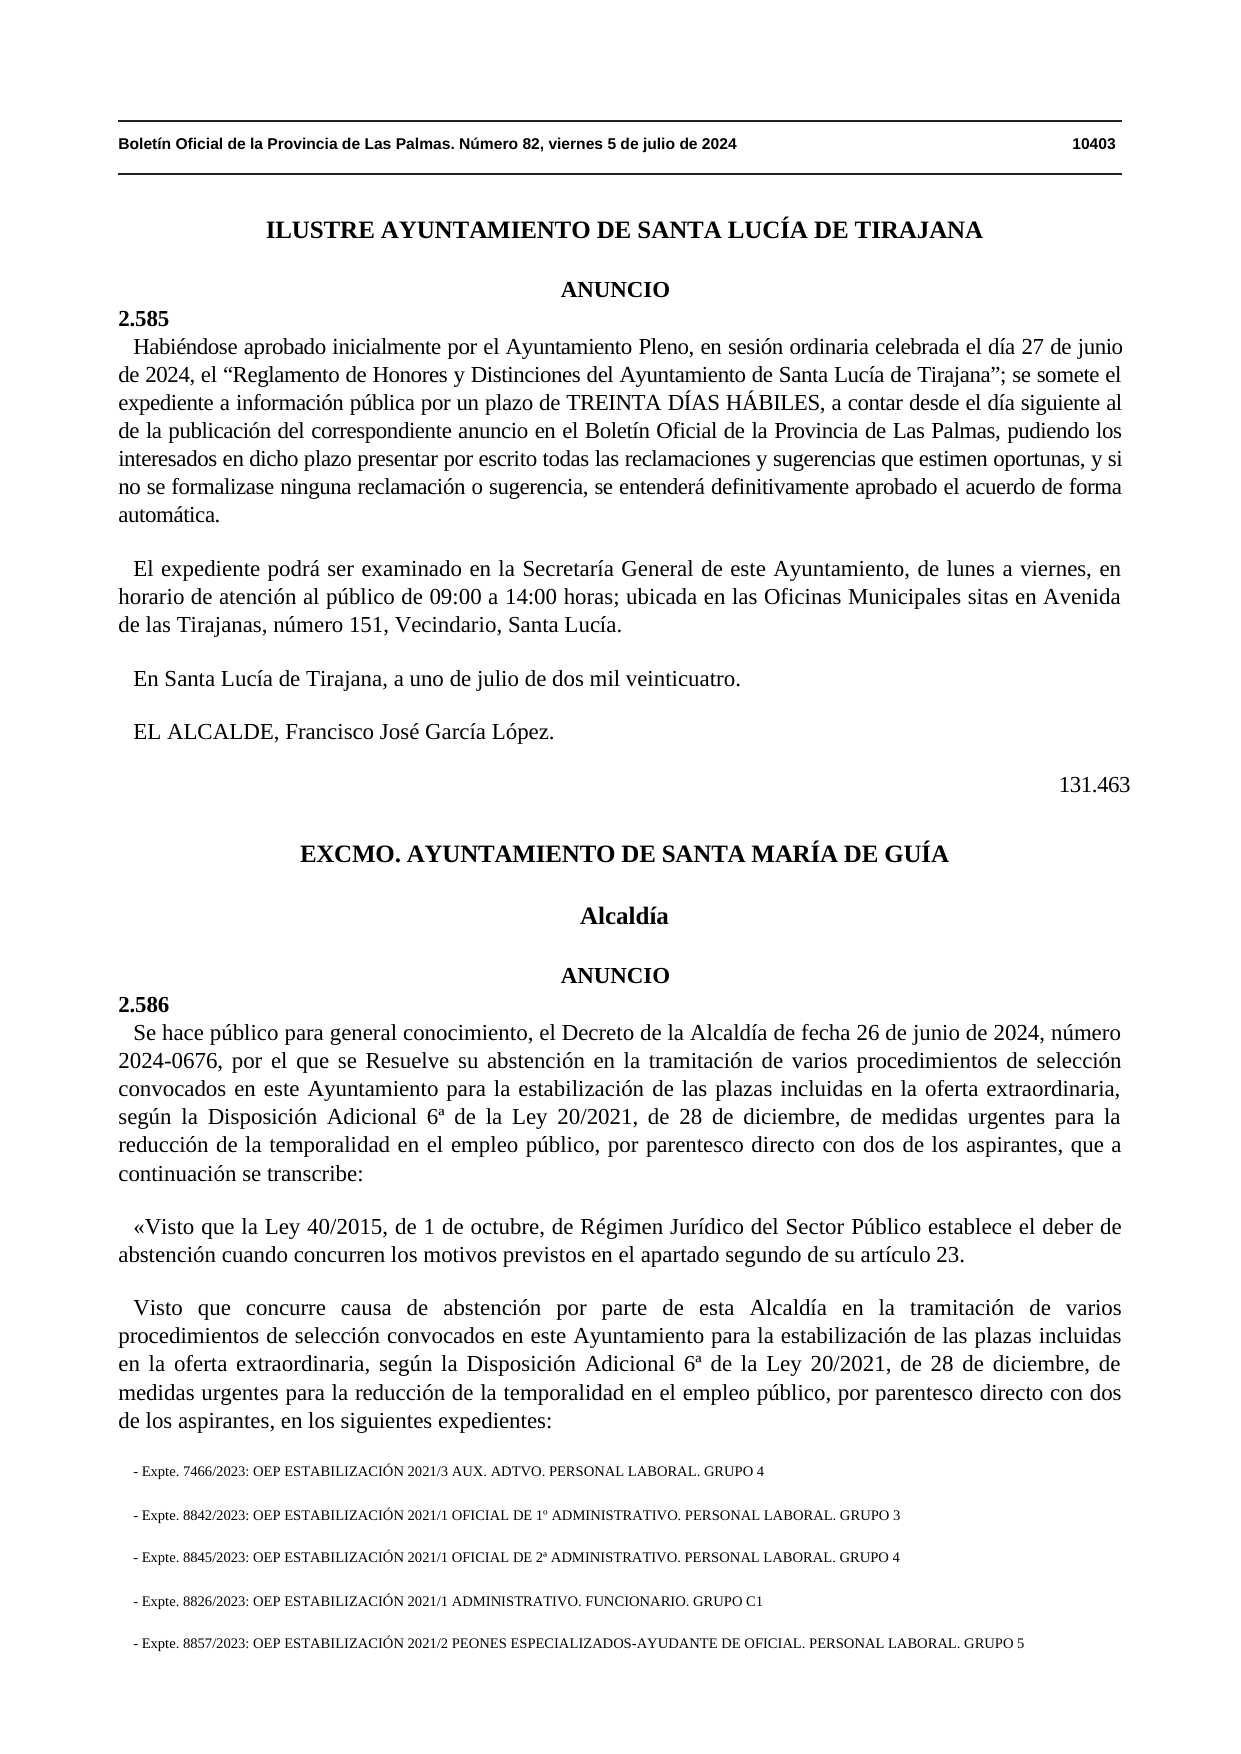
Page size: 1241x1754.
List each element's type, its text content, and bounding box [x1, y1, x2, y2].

text 131.463 [118, 772, 1131, 798]
text El expediente podrá ser examinado en la Secretaría General de este Ayuntamiento, de lunes a viernes, en horario de atención al público de 09:00 a 14:00 horas; ubicada en las Oficinas Municipales sitas en Avenida de las Tirajanas, número 151, Vecindario, Santa Lucía. [118, 553, 1123, 638]
text - Expte. 8857/2023: OEP ESTABILIZACIÓN 2021/2 PEONES ESPECIALIZADOS-AYUDANTE DE OFICIAL. PERSONAL LABORAL. GRUPO 5 [133, 1636, 1131, 1652]
text ANUNCIO [561, 961, 1131, 990]
text - Expte. 8842/2023: OEP ESTABILIZACIÓN 2021/1 OFICIAL DE 1º ADMINISTRATIVO. PERSONAL LABORAL. GRUPO 3 [133, 1506, 1131, 1523]
text «Visto que la Ley 40/2015, de 1 de octubre, de Régimen Jurídico del Sector Público establece el deber de abstención cuando concurren los motivos previstos en el apartado segundo de su artículo 23. [118, 1212, 1123, 1268]
text EL ALCALDE, Francisco José García López. [133, 719, 1131, 744]
text Se hace público para general conocimiento, el Decreto de la Alcaldía de fecha 26 de junio de 2024, número 2024-0676, por el que se Resuelve su abstención en la tramitación de varios procedimientos de selección convocados en este Ayuntamiento para la estabilización de las plazas incluidas en la oferta extraordinaria, según la Disposición Adicional 6ª de la Ley 20/2021, de 28 de diciembre, de medidas urgentes para la reducción de la temporalidad en el empleo público, por parentesco directo con dos de los aspirantes, que a continuación se transcribe: [118, 1018, 1123, 1187]
text Boletín Oficial de la Provincia de Las Palmas. Número 82, viernes 5 de julio de 2024 10403 [118, 135, 1131, 153]
text - Expte. 8845/2023: OEP ESTABILIZACIÓN 2021/1 OFICIAL DE 2ª ADMINISTRATIVO. PERSONAL LABORAL. GRUPO 4 [133, 1549, 1131, 1566]
text - Expte. 8826/2023: OEP ESTABILIZACIÓN 2021/1 ADMINISTRATIVO. FUNCIONARIO. GRUPO C1 [133, 1592, 1131, 1609]
text EXCMO. AYUNTAMIENTO DE SANTA MARÍA DE GUÍA [118, 839, 1131, 869]
text ANUNCIO [561, 275, 1131, 304]
text Habiéndose aprobado inicialmente por el Ayuntamiento Pleno, en sesión ordinaria celebrada el día 27 de junio de 2024, el “Reglamento de Honores y Distinciones del Ayuntamiento de Santa Lucía de Tirajana”; se somete el expediente a información pública por un plazo de TREINTA DÍAS HÁBILES, a contar desde el día siguiente al de la publicación del correspondiente anuncio en el Boletín Oficial de la Provincia de Las Palmas, pudiendo los interesados en dicho plazo presentar por escrito todas las reclamaciones y sugerencias que estimen oportunas, y si no se formalizase ninguna reclamación o sugerencia, se entenderá definitivamente aprobado el acuerdo de forma automática. [118, 332, 1123, 528]
text En Santa Lucía de Tirajana, a uno de julio de dos mil veinticuatro. [133, 666, 1131, 691]
text - Expte. 7466/2023: OEP ESTABILIZACIÓN 2021/3 AUX. ADTVO. PERSONAL LABORAL. GRUPO 4 [133, 1463, 1131, 1480]
text 2.586 [118, 990, 1131, 1018]
text ILUSTRE AYUNTAMIENTO DE SANTA LUCÍA DE TIRAJANA [118, 214, 1131, 244]
text Alcaldía [118, 902, 1131, 930]
text 2.585 [118, 304, 1131, 332]
text Visto que concurre causa de abstención por parte de esta Alcaldía en la tramitación de varios procedimientos de selección convocados en este Ayuntamiento para la estabilización de las plazas incluidas en la oferta extraordinaria, según la Disposición Adicional 6ª de la Ley 20/2021, de 28 de diciembre, de medidas urgentes para la reducción de la temporalidad en el empleo público, por parentesco directo con dos de los aspirantes, en los siguientes expedientes: [118, 1293, 1123, 1434]
